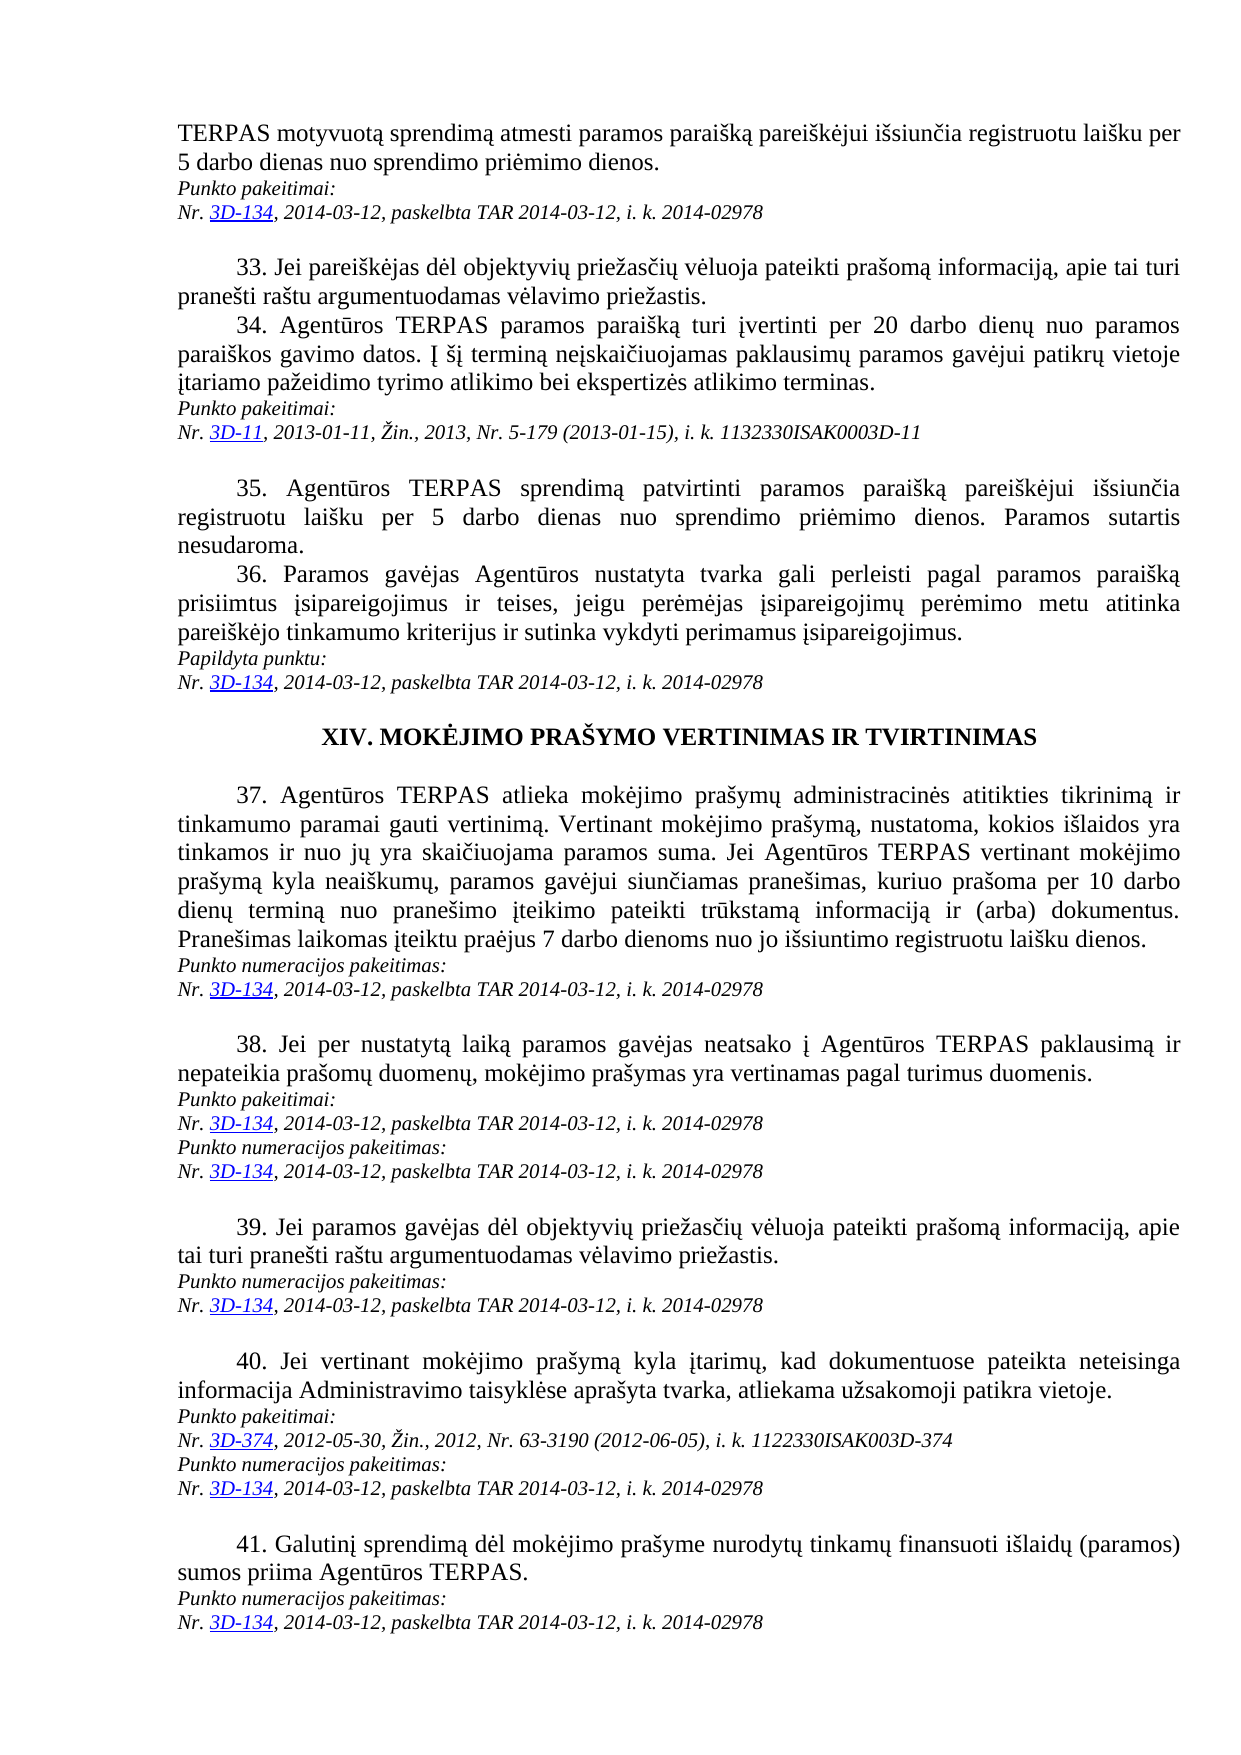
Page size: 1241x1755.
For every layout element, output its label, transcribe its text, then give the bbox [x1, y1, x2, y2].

text Nr. 3D-134, 2014-03-12, paskelbta TAR 2014-03-12, i. k. 2014-02978 [177, 1111, 1181, 1135]
text Papildyta punktu: [177, 646, 1181, 670]
text Punkto numeracijos pakeitimas: [177, 1452, 1181, 1476]
text 37. Agentūros TERPAS atlieka mokėjimo prašymų administracinės atitikties tikrinimą ir tinkamumo paramai gauti vertinimą. Vertinant mokėjimo prašymą, nustatoma, kokios išlaidos yra tinkamos ir nuo jų yra skaičiuojama paramos suma. Jei Agentūros TERPAS vertinant mokėjimo prašymą kyla neaiškumų, paramos gavėjui siunčiamas pranešimas, kuriuo prašoma per 10 darbo dienų terminą nuo pranešimo įteikimo pateikti trūkstamą informaciją ir (arba) dokumentus. Pranešimas laikomas įteiktu praėjus 7 darbo dienoms nuo jo išsiuntimo registruotu laišku dienos. [177, 780, 1181, 952]
text XIV. mokėjimo prašymo VERTINIMAS ir tvirtinimas [177, 722, 1181, 751]
text Punkto pakeitimai: [177, 396, 1181, 420]
text Nr. 3D-134, 2014-03-12, paskelbta TAR 2014-03-12, i. k. 2014-02978 [177, 200, 1181, 224]
text 34. Agentūros TERPAS paramos paraišką turi įvertinti per 20 darbo dienų nuo paramos paraiškos gavimo datos. Į šį terminą neįskaičiuojamas paklausimų paramos gavėjui patikrų vietoje įtariamo pažeidimo tyrimo atlikimo bei ekspertizės atlikimo terminas. [177, 310, 1181, 396]
text Nr. 3D-134, 2014-03-12, paskelbta TAR 2014-03-12, i. k. 2014-02978 [177, 1476, 1181, 1500]
text Nr. 3D-134, 2014-03-12, paskelbta TAR 2014-03-12, i. k. 2014-02978 [177, 1610, 1181, 1634]
text Punkto pakeitimai: [177, 176, 1181, 200]
text 36. Paramos gavėjas Agentūros nustatyta tvarka gali perleisti pagal paramos paraišką prisiimtus įsipareigojimus ir teises, jeigu perėmėjas įsipareigojimų perėmimo metu atitinka pareiškėjo tinkamumo kriterijus ir sutinka vykdyti perimamus įsipareigojimus. [177, 559, 1181, 646]
text TERPAS motyvuotą sprendimą atmesti paramos paraišką pareiškėjui išsiunčia registruotu laišku per 5 darbo dienas nuo sprendimo priėmimo dienos. [177, 118, 1181, 176]
text 33. Jei pareiškėjas dėl objektyvių priežasčių vėluoja pateikti prašomą informaciją, apie tai turi pranešti raštu argumentuodamas vėlavimo priežastis. [177, 252, 1181, 310]
text Nr. 3D-134, 2014-03-12, paskelbta TAR 2014-03-12, i. k. 2014-02978 [177, 977, 1181, 1001]
text Nr. 3D-11, 2013-01-11, Žin., 2013, Nr. 5-179 (2013-01-15), i. k. 1132330ISAK0003D-11 [177, 420, 1181, 444]
text 39. Jei paramos gavėjas dėl objektyvių priežasčių vėluoja pateikti prašomą informaciją, apie tai turi pranešti raštu argumentuodamas vėlavimo priežastis. [177, 1212, 1181, 1269]
text Nr. 3D-374, 2012-05-30, Žin., 2012, Nr. 63-3190 (2012-06-05), i. k. 1122330ISAK003D-374 [177, 1428, 1181, 1452]
text Nr. 3D-134, 2014-03-12, paskelbta TAR 2014-03-12, i. k. 2014-02978 [177, 670, 1181, 694]
text Punkto pakeitimai: [177, 1087, 1181, 1111]
text Punkto pakeitimai: [177, 1404, 1181, 1428]
text 40. Jei vertinant mokėjimo prašymą kyla įtarimų, kad dokumentuose pateikta neteisinga informacija Administravimo taisyklėse aprašyta tvarka, atliekama užsakomoji patikra vietoje. [177, 1346, 1181, 1404]
text Punkto numeracijos pakeitimas: [177, 1135, 1181, 1159]
text Nr. 3D-134, 2014-03-12, paskelbta TAR 2014-03-12, i. k. 2014-02978 [177, 1159, 1181, 1183]
text 38. Jei per nustatytą laiką paramos gavėjas neatsako į Agentūros TERPAS paklausimą ir nepateikia prašomų duomenų, mokėjimo prašymas yra vertinamas pagal turimus duomenis. [177, 1029, 1181, 1087]
text Nr. 3D-134, 2014-03-12, paskelbta TAR 2014-03-12, i. k. 2014-02978 [177, 1293, 1181, 1317]
text Punkto numeracijos pakeitimas: [177, 1269, 1181, 1293]
text 35. Agentūros TERPAS sprendimą patvirtinti paramos paraišką pareiškėjui išsiunčia registruotu laišku per 5 darbo dienas nuo sprendimo priėmimo dienos. Paramos sutartis nesudaroma. [177, 473, 1181, 559]
text Punkto numeracijos pakeitimas: [177, 1586, 1181, 1610]
text Punkto numeracijos pakeitimas: [177, 952, 1181, 977]
text 41. Galutinį sprendimą dėl mokėjimo prašyme nurodytų tinkamų finansuoti išlaidų (paramos) sumos priima Agentūros TERPAS. [177, 1529, 1181, 1586]
